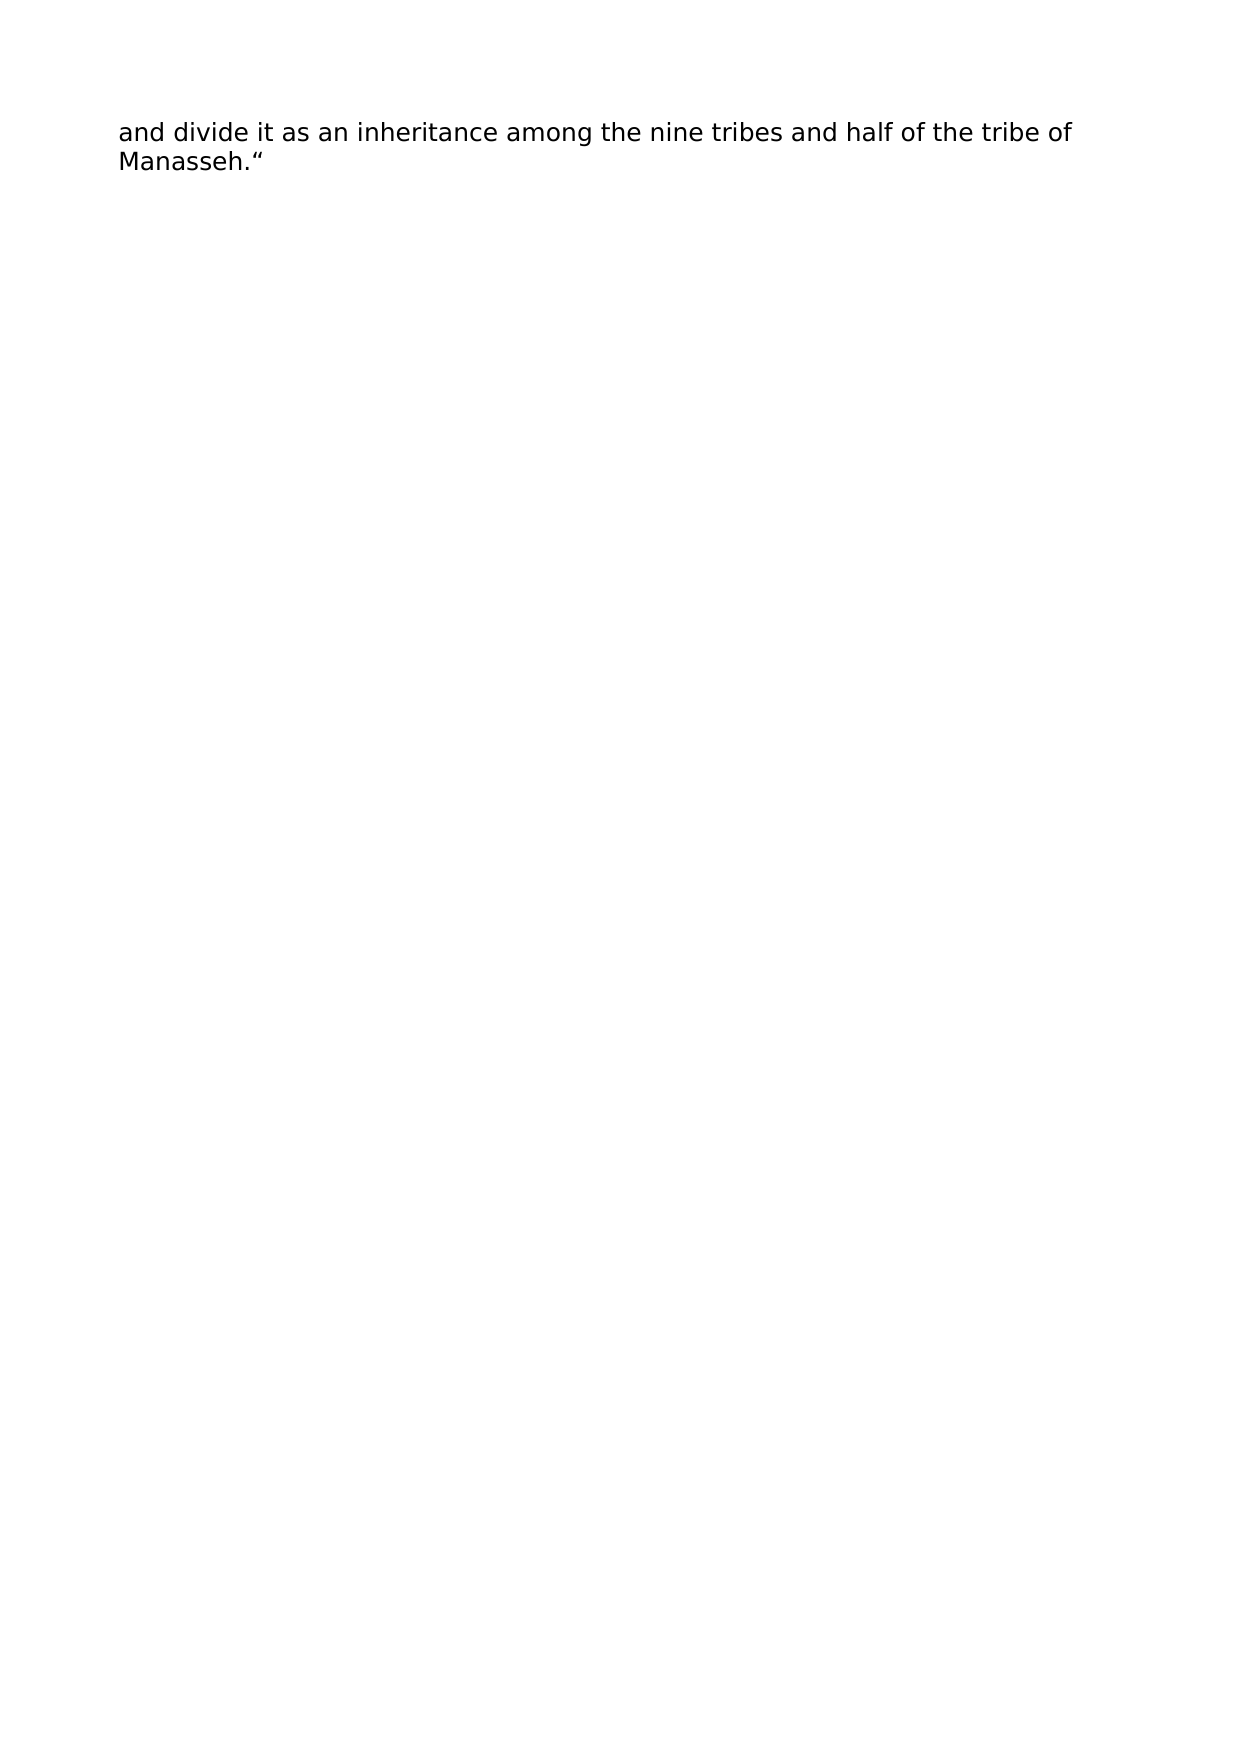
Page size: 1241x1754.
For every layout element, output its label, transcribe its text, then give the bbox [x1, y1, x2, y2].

text and divide it as an inheritance among the nine tribes and half of the tribe of Manasseh.“ [118, 118, 1122, 176]
